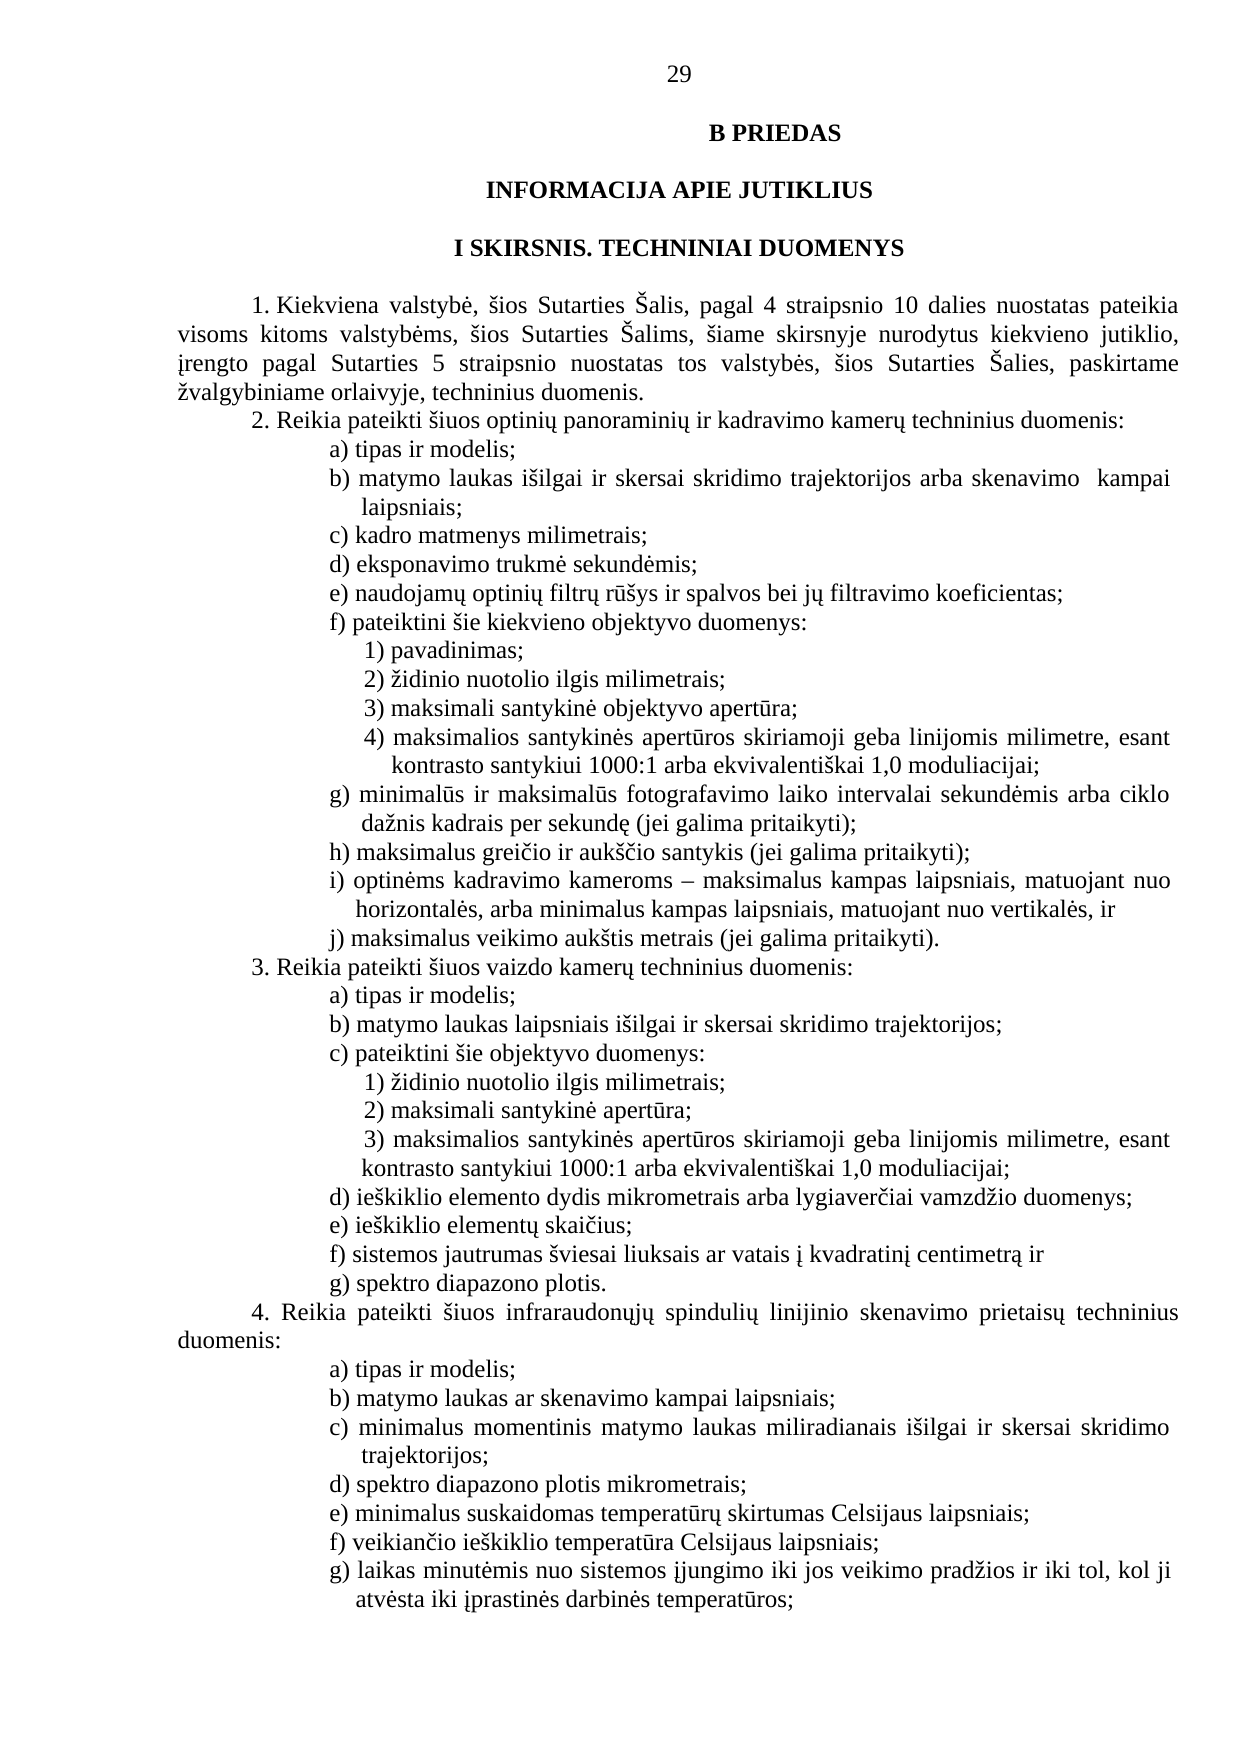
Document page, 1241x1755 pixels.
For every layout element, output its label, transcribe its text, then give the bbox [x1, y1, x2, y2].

text a) tipas ir modelis; [255, 434, 1180, 463]
text 4. Reikia pateikti šiuos infraraudonųjų spindulių linijinio skenavimo prietaisų techninius duomenis: [177, 1297, 1180, 1354]
text d) eksponavimo trukmė sekundėmis; [255, 549, 1180, 578]
text c) kadro matmenys milimetrais; [255, 521, 1180, 549]
text 1) židinio nuotolio ilgis milimetrais; [290, 1067, 1180, 1096]
text d) ieškiklio elemento dydis mikrometrais arba lygiaverčiai vamzdžio duomenys; [255, 1182, 1180, 1211]
text b) matymo laukas ar skenavimo kampai laipsniais; [255, 1383, 1180, 1412]
text 3) maksimalios santykinės apertūros skiriamoji geba linijomis milimetre, esant kontrasto santykiui 1000:1 arba ekvivalentiškai 1,0 moduliacijai; [290, 1124, 1180, 1182]
text 3) maksimali santykinė objektyvo apertūra; [290, 693, 1180, 722]
text 2) židinio nuotolio ilgis milimetrais; [290, 664, 1180, 693]
text g) laikas minutėmis nuo sistemos įjungimo iki jos veikimo pradžios ir iki tol, kol ji atvėsta iki įprastinės darbinės temperatūros; [255, 1556, 1180, 1613]
text h) maksimalus greičio ir aukščio santykis (jei galima pritaikyti); [255, 837, 1180, 866]
text I skirsnis. TECHNInIaI duomenys [177, 233, 1181, 262]
text f) pateiktini šie kiekvieno objektyvo duomenys: [255, 607, 1180, 636]
text e) minimalus suskaidomas temperatūrų skirtumas Celsijaus laipsniais; [255, 1498, 1180, 1527]
text c) minimalus momentinis matymo laukas miliradianais išilgai ir skersai skridimo trajektorijos; [255, 1412, 1180, 1469]
text a) tipas ir modelis; [255, 981, 1180, 1009]
text f) sistemos jautrumas šviesai liuksais ar vatais į kvadratinį centimetrą ir [255, 1239, 1180, 1268]
text INFORMAcija apie JUTIKLIUS [177, 176, 1181, 204]
text 1) pavadinimas; [290, 636, 1180, 664]
text i) optinėms kadravimo kameroms – maksimalus kampas laipsniais, matuojant nuo horizontalės, arba minimalus kampas laipsniais, matuojant nuo vertikalės, ir [255, 866, 1180, 923]
text e) naudojamų optinių filtrų rūšys ir spalvos bei jų filtravimo koeficientas; [255, 578, 1180, 607]
text b) matymo laukas laipsniais išilgai ir skersai skridimo trajektorijos; [255, 1009, 1180, 1038]
text c) pateiktini šie objektyvo duomenys: [255, 1038, 1180, 1067]
text g) minimalūs ir maksimalūs fotografavimo laiko intervalai sekundėmis arba ciklo dažnis kadrais per sekundę (jei galima pritaikyti); [255, 779, 1180, 837]
text 2. Reikia pateikti šiuos optinių panoraminių ir kadravimo kamerų techninius duomenis: [177, 406, 1181, 434]
text e) ieškiklio elementų skaičius; [255, 1211, 1180, 1239]
text 3. Reikia pateikti šiuos vaizdo kamerų techninius duomenis: [177, 952, 1180, 981]
text B priedas [177, 118, 1181, 147]
text 4) maksimalios santykinės apertūros skiriamoji geba linijomis milimetre, esant kontrasto santykiui 1000:1 arba ekvivalentiškai 1,0 moduliacijai; [290, 722, 1180, 779]
text g) spektro diapazono plotis. [255, 1268, 1180, 1297]
text j) maksimalus veikimo aukštis metrais (jei galima pritaikyti). [255, 923, 1180, 952]
text 1. Kiekviena valstybė, šios Sutarties Šalis, pagal 4 straipsnio 10 dalies nuostatas pateikia visoms kitoms valstybėms, šios Sutarties Šalims, šiame skirsnyje nurodytus kiekvieno jutiklio, įrengto pagal Sutarties 5 straipsnio nuostatas tos valstybės, šios Sutarties Šalies, paskirtame žvalgybiniame orlaivyje, techninius duomenis. [177, 291, 1180, 406]
text a) tipas ir modelis; [255, 1354, 1180, 1383]
text d) spektro diapazono plotis mikrometrais; [255, 1469, 1180, 1498]
text 2) maksimali santykinė apertūra; [290, 1096, 1180, 1124]
text f) veikiančio ieškiklio temperatūra Celsijaus laipsniais; [255, 1527, 1180, 1556]
text b) matymo laukas išilgai ir skersai skridimo trajektorijos arba skenavimo kampai laipsniais; [312, 463, 1180, 521]
